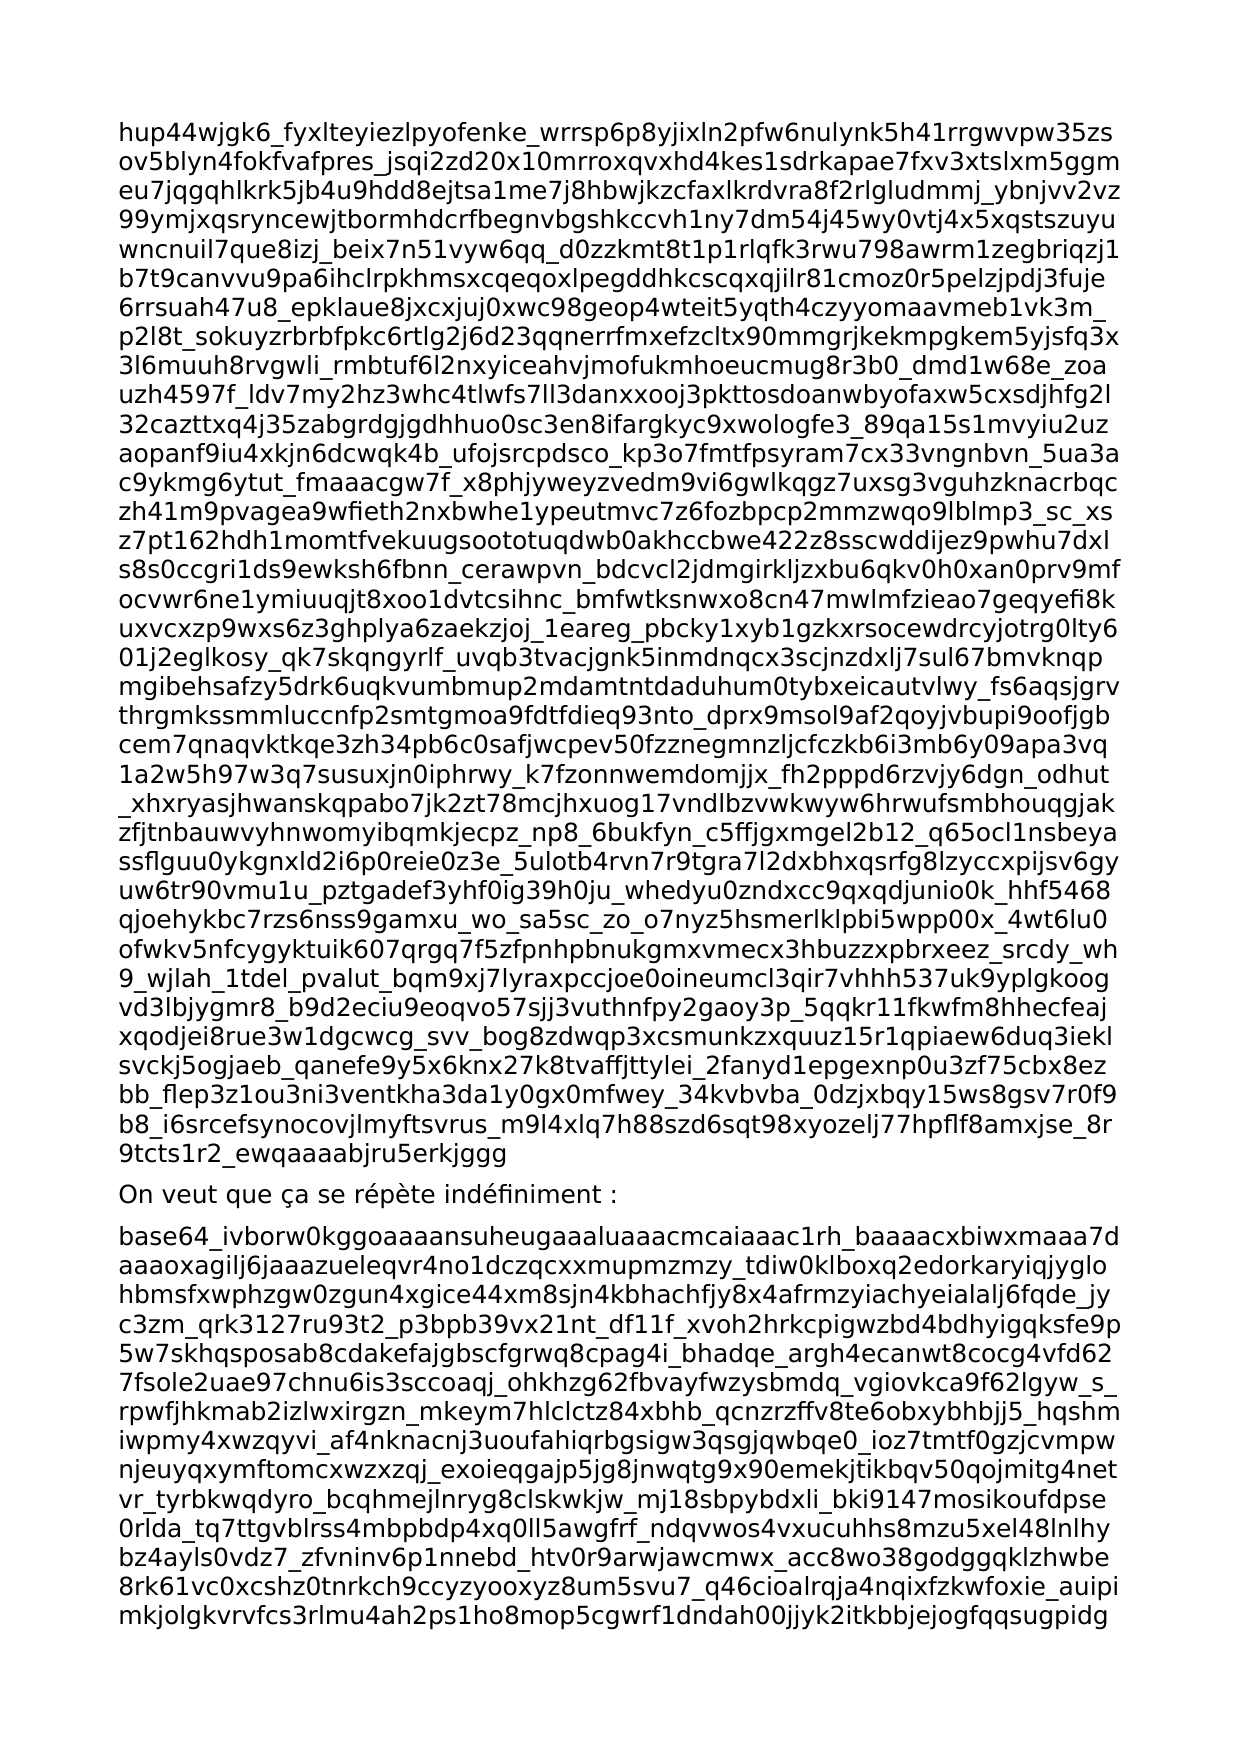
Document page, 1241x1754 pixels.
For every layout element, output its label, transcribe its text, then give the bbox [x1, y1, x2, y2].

text base64_ivborw0kggoaaaansuheugaaaluaaacmcaiaaac1rh_baaaacxbiwxmaaa7daaaoxagilj6jaaazueleqvr4no1dczqcxxmupmzmzy_tdiw0klboxq2edorkaryiqjyglohbmsfxwphzgw0zgun4xgice44xm8sjn4kbhachfjy8x4afrmzyiachyeialalj6fqde_jyc3zm_qrk3127ru93t2_p3bpb39vx21nt_df11f_xvoh2hrkcpigwzbd4bdhyigqksfe9p5w7skhqsposab8cdakefajgbscfgrwq8cpag4i_bhadqe_argh4ecanwt8cocg4vfd627fsole2uae97chnu6is3sccoaqj_ohkhzg62fbvayfwzysbmdq_vgiovkca9f62lgyw_s_rpwfjhkmab2izlwxirgzn_mkeym7hlclctz84xbhb_qcnzrzffv8te6obxybhbjj5_hqshmiwpmy4xwzqyvi_af4nknacnj3uoufahiqrbgsigw3qsgjqwbqe0_ioz7tmtf0gzjcvmpwnjeuyqxymftomcxwzxzqj_exoieqgajp5jg8jnwqtg9x90emekjtikbqv50qojmitg4netvr_tyrbkwqdyro_bcqhmejlnryg8clskwkjw_mj18sbpybdxli_bki9147mosikoufdpse0rlda_tq7ttgvblrss4mbpbdp4xq0ll5awgfrf_ndqvwos4vxucuhhs8mzu5xel48lnlhybz4ayls0vdz7_zfvninv6p1nnebd_htv0r9arwjawcmwx_acc8wo38godggqklzhwbe8rk61vc0xcshz0tnrkch9ccyzyooxyz8um5svu7_q46cioalrqja4nqixfzkwfoxie_auipimkjolgkvrvfcs3rlmu4ah2ps1ho8mop5cgwrf1dndah00jjyk2itkbbjejogfqqsugpidg [118, 1222, 1122, 1631]
text On veut que ça se répète indéfiniment : [118, 1181, 1122, 1210]
text hup44wjgk6_fyxlteyiezlpyofenke_wrrsp6p8yjixln2pfw6nulynk5h41rrgwvpw35zsov5blyn4fokfvafpres_jsqi2zd20x10mrroxqvxhd4kes1sdrkapae7fxv3xtslxm5ggmeu7jqgqhlkrk5jb4u9hdd8ejtsa1me7j8hbwjkzcfaxlkrdvra8f2rlgludmmj_ybnjvv2vz99ymjxqsryncewjtbormhdcrfbegnvbgshkccvh1ny7dm54j45wy0vtj4x5xqstszuyuwncnuil7que8izj_beix7n51vyw6qq_d0zzkmt8t1p1rlqfk3rwu798awrm1zegbriqzj1b7t9canvvu9pa6ihclrpkhmsxcqeqoxlpegddhkcscqxqjilr81cmoz0r5pelzjpdj3fuje6rrsuah47u8_epklaue8jxcxjuj0xwc98geop4wteit5yqth4czyyomaavmeb1vk3m_p2l8t_sokuyzrbrbfpkc6rtlg2j6d23qqnerrfmxefzcltx90mmgrjkekmpgkem5yjsfq3x3l6muuh8rvgwli_rmbtuf6l2nxyiceahvjmofukmhoeucmug8r3b0_dmd1w68e_zoauzh4597f_ldv7my2hz3whc4tlwfs7ll3danxxooj3pkttosdoanwbyofaxw5cxsdjhfg2l32cazttxq4j35zabgrdgjgdhhuo0sc3en8ifargkyc9xwologfe3_89qa15s1mvyiu2uzaopanf9iu4xkjn6dcwqk4b_ufojsrcpdsco_kp3o7fmtfpsyram7cx33vngnbvn_5ua3ac9ykmg6ytut_fmaaacgw7f_x8phjyweyzvedm9vi6gwlkqgz7uxsg3vguhzknacrbqczh41m9pvagea9wfieth2nxbwhe1ypeutmvc7z6fozbpcp2mmzwqo9lblmp3_sc_xsz7pt162hdh1momtfvekuugsoototuqdwb0akhccbwe422z8sscwddijez9pwhu7dxls8s0ccgri1ds9ewksh6fbnn_cerawpvn_bdcvcl2jdmgirkljzxbu6qkv0h0xan0prv9mfocvwr6ne1ymiuuqjt8xoo1dvtcsihnc_bmfwtksnwxo8cn47mwlmfzieao7geqyefi8kuxvcxzp9wxs6z3ghplya6zaekzjoj_1eareg_pbcky1xyb1gzkxrsocewdrcyjotrg0lty601j2eglkosy_qk7skqngyrlf_uvqb3tvacjgnk5inmdnqcx3scjnzdxlj7sul67bmvknqpmgibehsafzy5drk6uqkvumbmup2mdamtntdaduhum0tybxeicautvlwy_fs6aqsjgrvthrgmkssmmluccnfp2smtgmoa9fdtfdieq93nto_dprx9msol9af2qoyjvbupi9oofjgbcem7qnaqvktkqe3zh34pb6c0safjwcpev50fzznegmnzljcfczkb6i3mb6y09apa3vq1a2w5h97w3q7susuxjn0iphrwy_k7fzonnwemdomjjx_fh2pppd6rzvjy6dgn_odhut_xhxryasjhwanskqpabo7jk2zt78mcjhxuog17vndlbzvwkwyw6hrwufsmbhouqgjakzfjtnbauwvyhnwomyibqmkjecpz_np8_6bukfyn_c5ffjgxmgel2b12_q65ocl1nsbeyassflguu0ykgnxld2i6p0reie0z3e_5ulotb4rvn7r9tgra7l2dxbhxqsrfg8lzyccxpijsv6gyuw6tr90vmu1u_pztgadef3yhf0ig39h0ju_whedyu0zndxcc9qxqdjunio0k_hhf5468qjoehykbc7rzs6nss9gamxu_wo_sa5sc_zo_o7nyz5hsmerlklpbi5wpp00x_4wt6lu0ofwkv5nfcygyktuik607qrgq7f5zfpnhpbnukgmxvmecx3hbuzzxpbrxeez_srcdy_wh9_wjlah_1tdel_pvalut_bqm9xj7lyraxpccjoe0oineumcl3qir7vhhh537uk9yplgkoogvd3lbjygmr8_b9d2eciu9eoqvo57sjj3vuthnfpy2gaoy3p_5qqkr11fkwfm8hhecfeajxqodjei8rue3w1dgcwcg_svv_bog8zdwqp3xcsmunkzxquuz15r1qpiaew6duq3ieklsvckj5ogjaeb_qanefe9y5x6knx27k8tvaffjttylei_2fanyd1epgexnp0u3zf75cbx8ezbb_flep3z1ou3ni3ventkha3da1y0gx0mfwey_34kvbvba_0dzjxbqy15ws8gsv7r0f9b8_i6srcefsynocovjlmyftsvrus_m9l4xlq7h88szd6sqt98xyozelj77hpflf8amxjse_8r9tcts1r2_ewqaaaabjru5erkjggg [118, 118, 1122, 1168]
